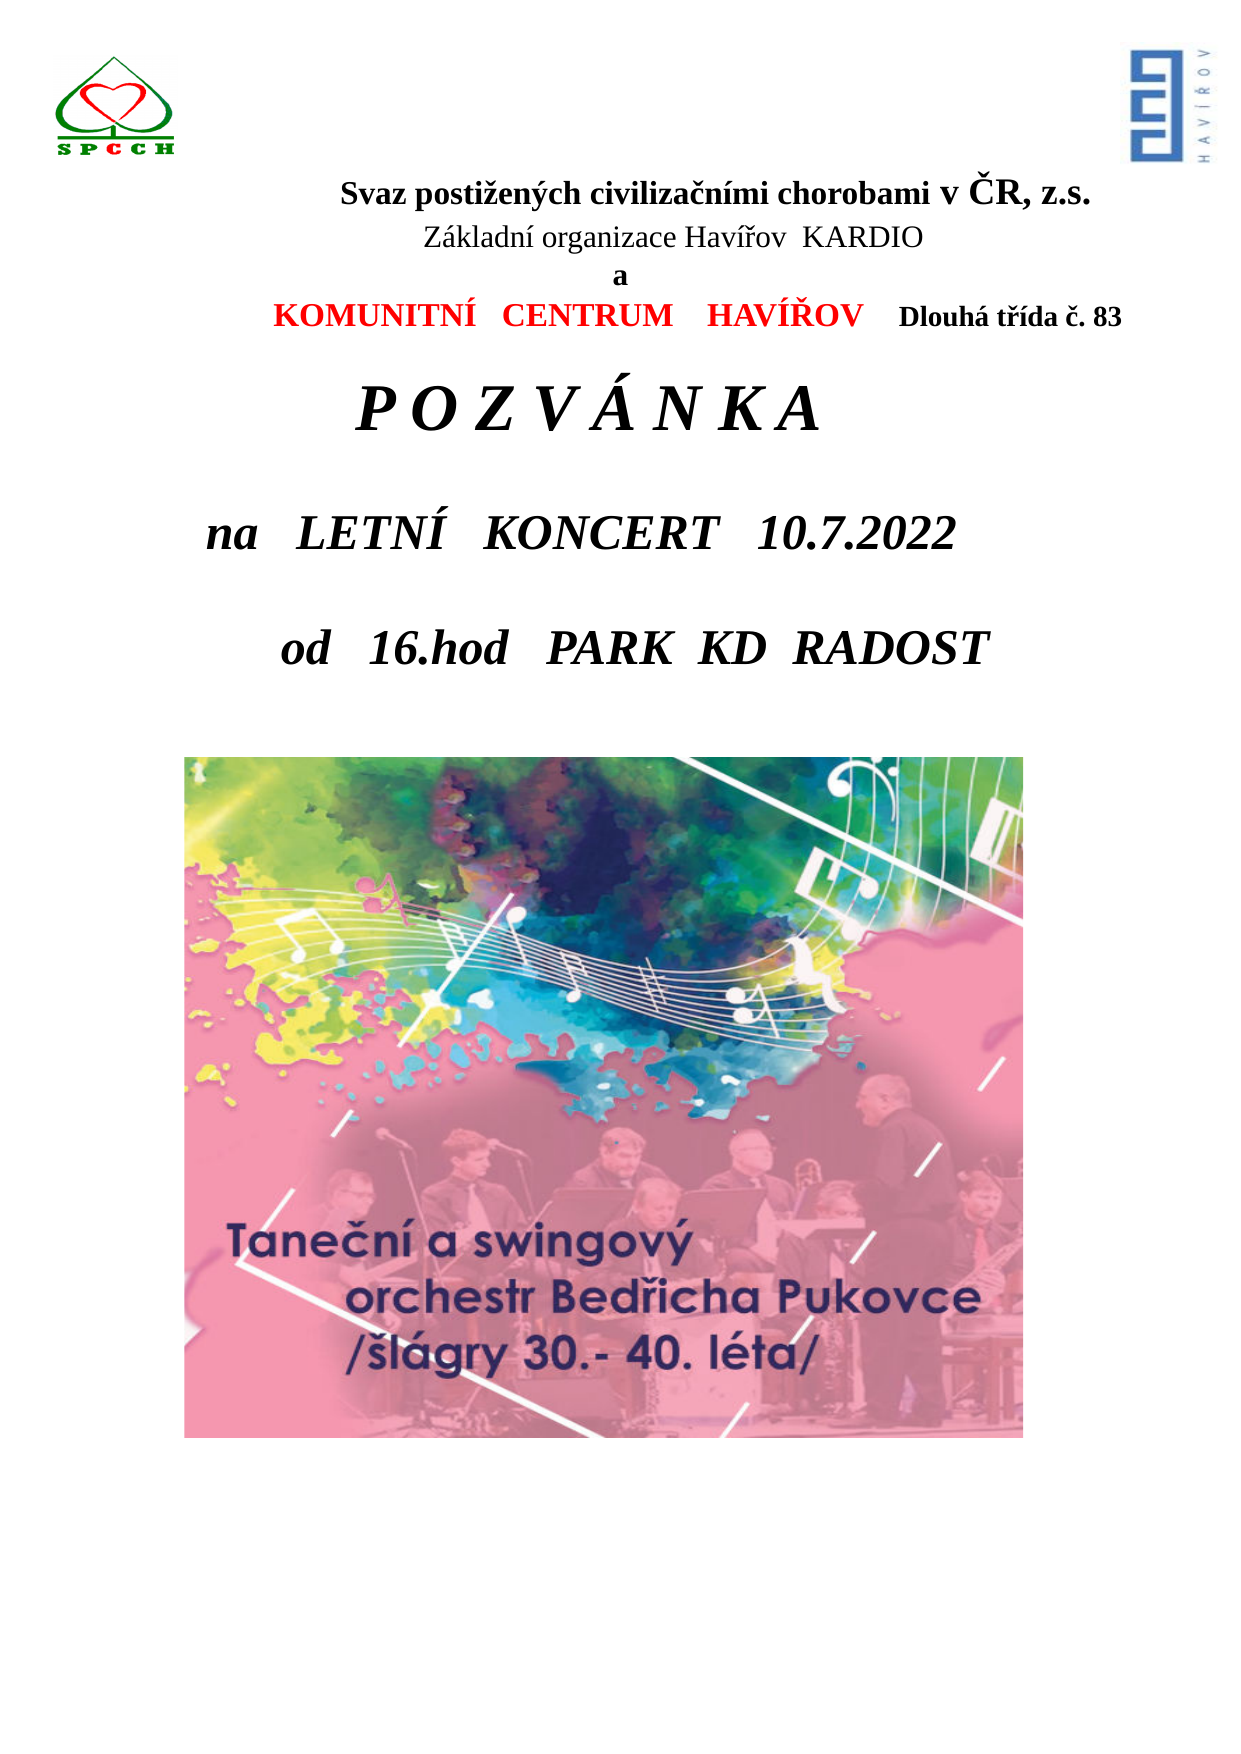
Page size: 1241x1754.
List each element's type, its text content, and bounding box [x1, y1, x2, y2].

text Svaz postižených civilizačními chorobami v ČR, z.s. [118, 118, 1122, 213]
text od 16.hod PARK KD RADOST [118, 618, 1122, 675]
picture [52, 55, 178, 158]
picture [1120, 42, 1219, 169]
text P O Z V Á N K A [118, 368, 1122, 445]
text KOMUNITNÍ CENTRUM HAVÍŘOV Dlouhá třída č. 83 [118, 292, 1122, 335]
text a [118, 256, 1122, 292]
text na LETNÍ KONCERT 10.7.2022 [118, 503, 1122, 560]
picture [184, 757, 1024, 1438]
text Základní organizace Havířov KARDIO [118, 213, 1122, 256]
